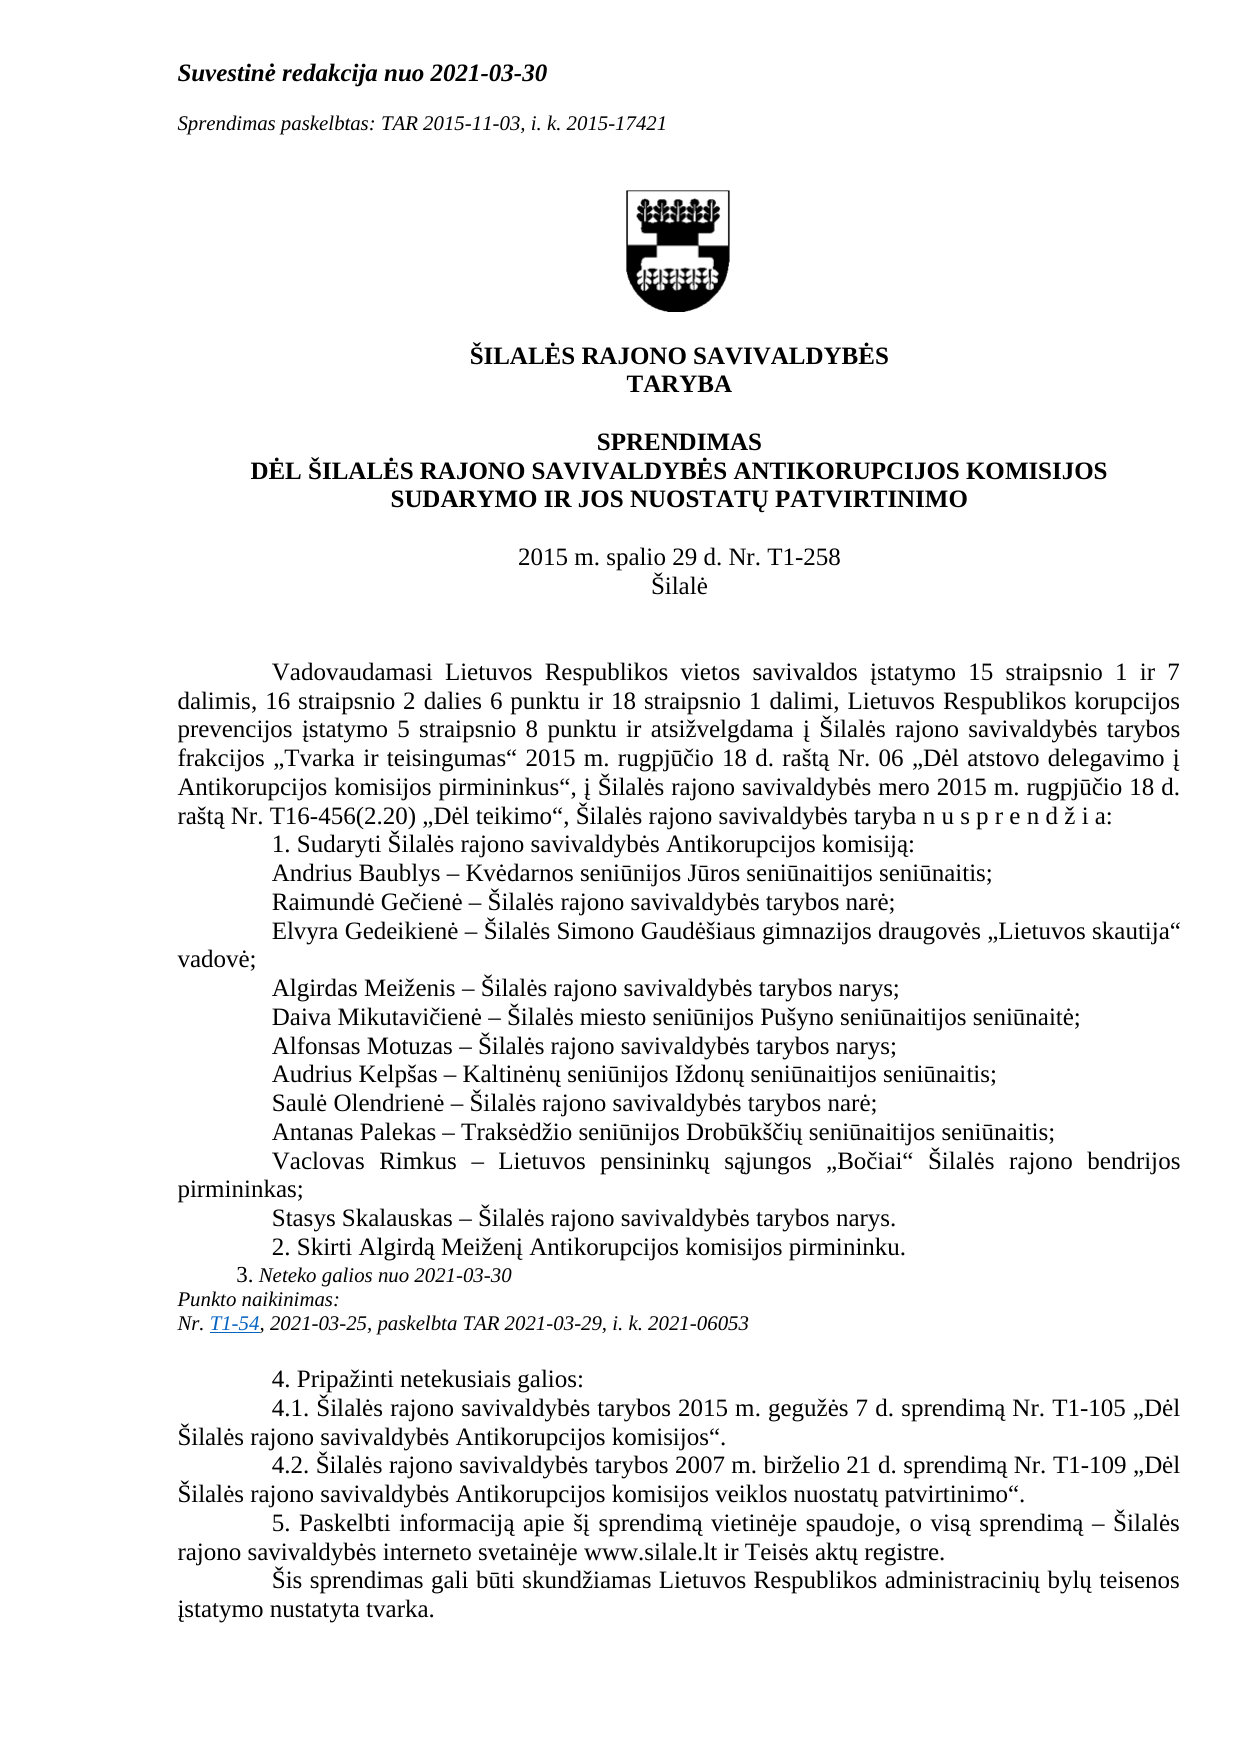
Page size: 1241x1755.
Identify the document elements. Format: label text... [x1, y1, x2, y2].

text Suvestinė redakcija nuo 2021-03-30 [177, 58, 1181, 87]
text Saulė Olendrienė – Šilalės rajono savivaldybės tarybos narė; [177, 1088, 1181, 1117]
text 4.2. Šilalės rajono savivaldybės tarybos 2007 m. birželio 21 d. sprendimą Nr. T1-109 „Dėl Šilalės rajono savivaldybės Antikorupcijos komisijos veiklos nuostatų patvirtinimo“. [177, 1450, 1181, 1508]
text Audrius Kelpšas – Kaltinėnų seniūnijos Iždonų seniūnaitijos seniūnaitis; [177, 1059, 1181, 1088]
text Elvyra Gedeikienė – Šilalės Simono Gaudėšiaus gimnazijos draugovės „Lietuvos skautija“ vadovė; [177, 916, 1181, 973]
text Šilalė [177, 571, 1181, 599]
text Stasys Skalauskas – Šilalės rajono savivaldybės tarybos narys. [177, 1203, 1181, 1232]
text Nr. T1-54, 2021-03-25, paskelbta TAR 2021-03-29, i. k. 2021-06053 [177, 1311, 1181, 1335]
text Alfonsas Motuzas – Šilalės rajono savivaldybės tarybos narys; [177, 1031, 1181, 1059]
text 1. Sudaryti Šilalės rajono savivaldybės Antikorupcijos komisiją: [272, 829, 1181, 858]
text 3. Neteko galios nuo 2021-03-30 [177, 1261, 1181, 1287]
text 2015 m. spalio 29 d. Nr. T1-258 [177, 542, 1181, 571]
text 4.1. Šilalės rajono savivaldybės tarybos 2015 m. gegužės 7 d. sprendimą Nr. T1-105 „Dėl Šilalės rajono savivaldybės Antikorupcijos komisijos“. [177, 1393, 1181, 1450]
text 4. Pripažinti netekusiais galios: [177, 1364, 1181, 1393]
text TARYBA [177, 369, 1181, 398]
text Daiva Mikutavičienė – Šilalės miesto seniūnijos Pušyno seniūnaitijos seniūnaitė; [177, 1002, 1181, 1031]
text 2. Skirti Algirdą Meiženį Antikorupcijos komisijos pirmininku. [177, 1232, 1181, 1261]
text Vadovaudamasi Lietuvos Respublikos vietos savivaldos įstatymo 15 straipsnio 1 ir 7 dalimis, 16 straipsnio 2 dalies 6 punktu ir 18 straipsnio 1 dalimi, Lietuvos Respublikos korupcijos prevencijos įstatymo 5 straipsnio 8 punktu ir atsižvelgdama į Šilalės rajono savivaldybės tarybos frakcijos „Tvarka ir teisingumas“ 2015 m. rugpjūčio 18 d. raštą Nr. 06 „Dėl atstovo delegavimo į Antikorupcijos komisijos pirmininkus“, į Šilalės rajono savivaldybės mero 2015 m. rugpjūčio 18 d. raštą Nr. T16-456(2.20) „Dėl teikimo“, Šilalės rajono savivaldybės taryba n u s p r e n d ž i a: [177, 657, 1181, 829]
text Andrius Baublys – Kvėdarnos seniūnijos Jūros seniūnaitijos seniūnaitis; [177, 858, 1181, 887]
text Antanas Palekas – Traksėdžio seniūnijos Drobūkščių seniūnaitijos seniūnaitis; [177, 1117, 1181, 1146]
text Raimundė Gečienė – Šilalės rajono savivaldybės tarybos narė; [177, 887, 1181, 916]
text Vaclovas Rimkus – Lietuvos pensininkų sąjungos „Bočiai“ Šilalės rajono bendrijos pirmininkas; [177, 1146, 1181, 1203]
text Sprendimas paskelbtas: TAR 2015-11-03, i. k. 2015-17421 [177, 111, 1181, 135]
text ŠILALĖS RAJONO SAVIVALDYBĖS [177, 341, 1181, 369]
text SPRENDIMAS [177, 427, 1181, 456]
text 5. Paskelbti informaciją apie šį sprendimą vietinėje spaudoje, o visą sprendimą – Šilalės rajono savivaldybės interneto svetainėje www.silale.lt ir Teisės aktų registre. [177, 1508, 1181, 1565]
text DĖL ŠILALĖS RAJONO SAVIVALDYBĖS ANTIKORUPCIJOS KOMISIJOS SUDARYMO IR JOS NUOSTATŲ PATVIRTINIMO [177, 456, 1181, 513]
text Algirdas Meiženis – Šilalės rajono savivaldybės tarybos narys; [177, 973, 1181, 1002]
text Šis sprendimas gali būti skundžiamas Lietuvos Respublikos administracinių bylų teisenos įstatymo nustatyta tvarka. [177, 1565, 1181, 1623]
text Punkto naikinimas: [177, 1287, 1181, 1311]
